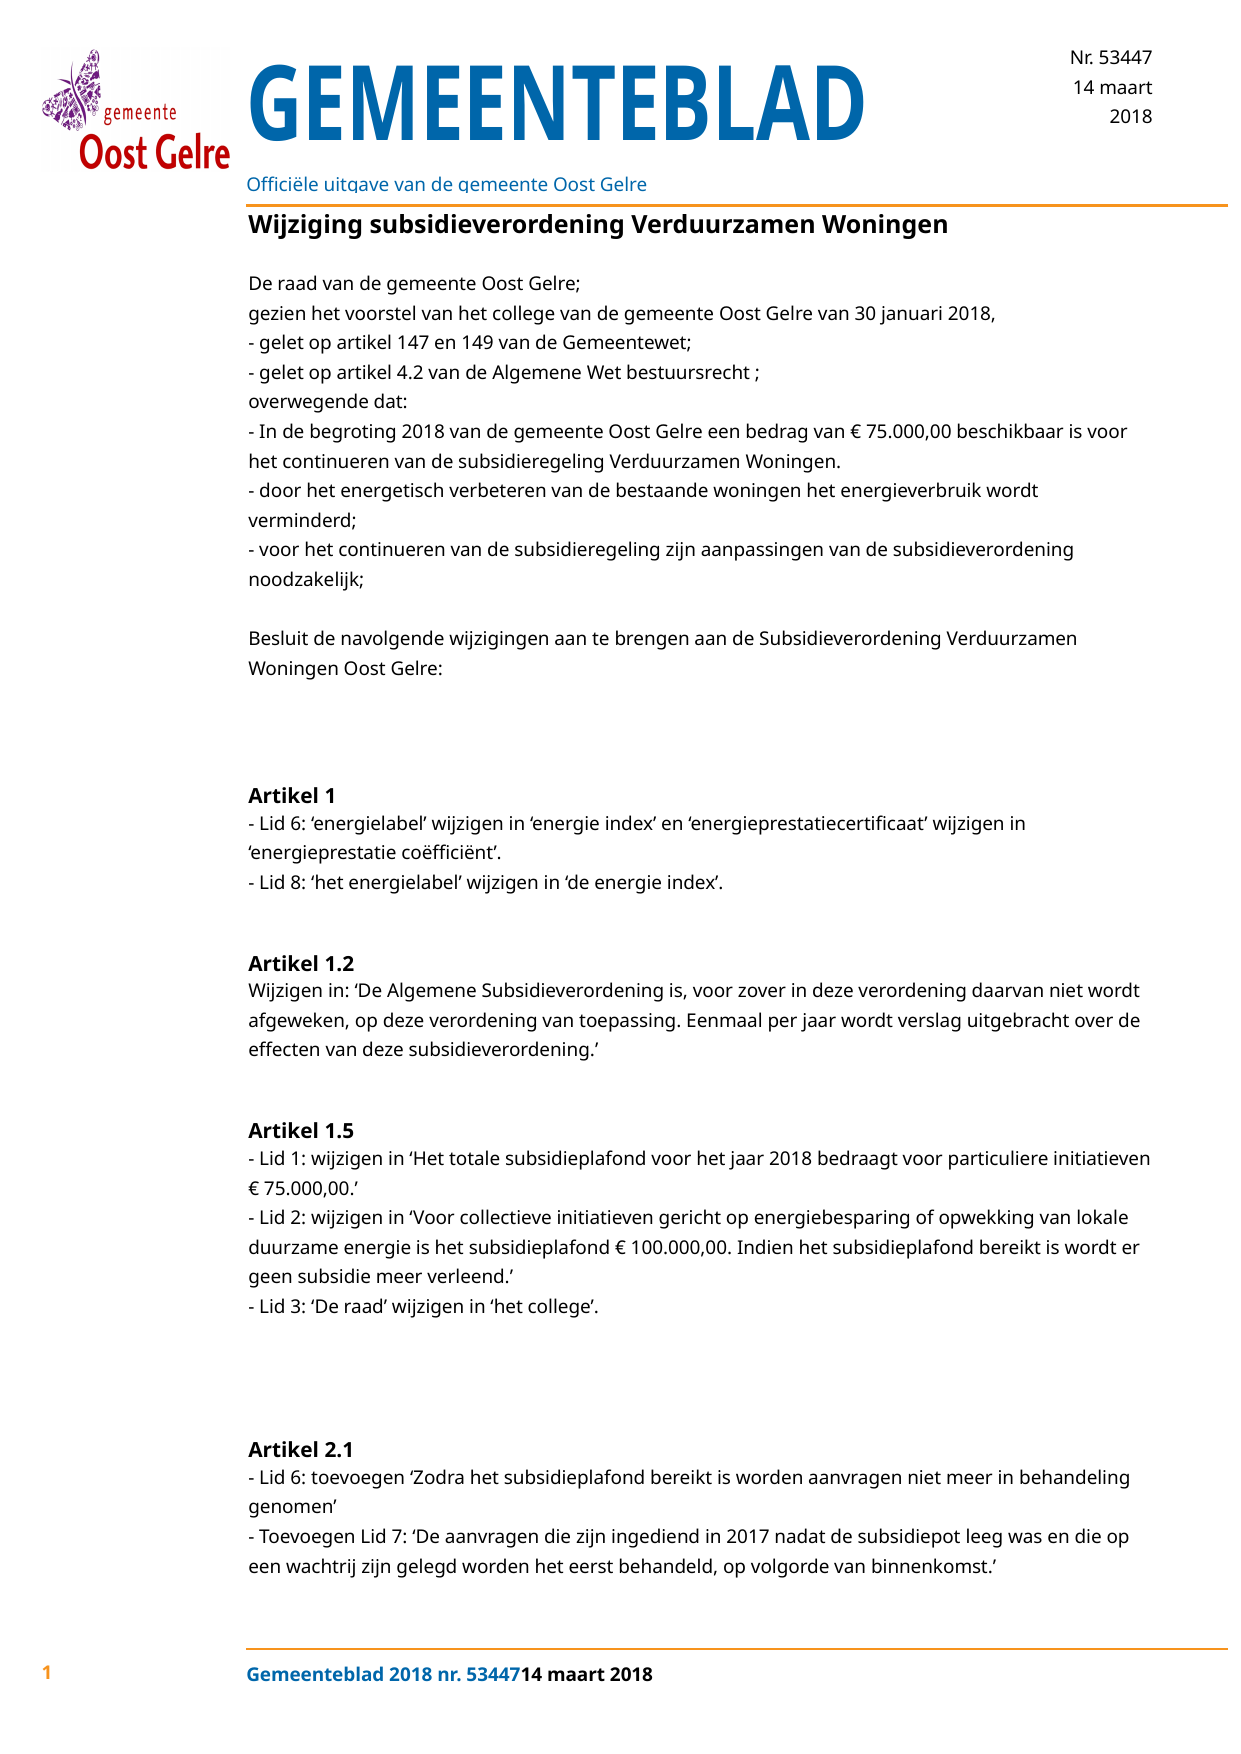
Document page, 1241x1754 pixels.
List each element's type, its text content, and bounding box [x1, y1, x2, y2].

text - Lid 3: ‘De raad’ wijzigen in ‘het college’. [248, 1293, 1152, 1319]
text gezien het voorstel van het college van de gemeente Oost Gelre van 30 januari 2018, [248, 300, 1152, 326]
text Artikel 1.5 [248, 1117, 1152, 1145]
text Besluit de navolgende wijzigingen aan te brengen aan de Subsidieverordening Verduurzamen Woningen Oost Gelre: [248, 625, 1152, 681]
text - gelet op artikel 4.2 van de Algemene Wet bestuursrecht ; [248, 359, 1152, 385]
text - Lid 6: ‘energielabel’ wijzigen in ‘energie index’ en ‘energieprestatiecertificaat’ wijzigen in ‘energieprestatie coëfficiënt’. [248, 810, 1152, 865]
text - Lid 6: toevoegen ‘Zodra het subsidieplafond bereikt is worden aanvragen niet meer in behandeling genomen’ [248, 1464, 1152, 1519]
text Wijzigen in: ‘De Algemene Subsidieverordening is, voor zover in deze verordening daarvan niet wordt afgeweken, op deze verordening van toepassing. Eenmaal per jaar wordt verslag uitgebracht over de effecten van deze subsidieverordening.’ [248, 977, 1152, 1062]
text - door het energetisch verbeteren van de bestaande woningen het energieverbruik wordt verminderd; [248, 477, 1152, 533]
text Artikel 2.1 [248, 1436, 1152, 1464]
picture [41, 47, 231, 172]
text - gelet op artikel 147 en 149 van de Gemeentewet; [248, 329, 1152, 355]
text - Lid 8: ‘het energielabel’ wijzigen in ‘de energie index’. [248, 869, 1152, 895]
text - Toevoegen Lid 7: ‘De aanvragen die zijn ingediend in 2017 nadat de subsidiepot leeg was en die op een wachtrij zijn gelegd worden het eerst behandeld, op volgorde van binnenkomst.’ [248, 1523, 1152, 1578]
text Artikel 1.2 [248, 949, 1152, 977]
text - In de begroting 2018 van de gemeente Oost Gelre een bedrag van € 75.000,00 beschikbaar is voor het continueren van de subsidieregeling Verduurzamen Woningen. [248, 418, 1152, 473]
text De raad van de gemeente Oost Gelre; [248, 270, 1152, 296]
text overwegende dat: [248, 389, 1152, 414]
text - voor het continueren van de subsidieregeling zijn aanpassingen van de subsidieverordening noodzakelijk; [248, 537, 1152, 592]
text Wijziging subsidieverordening Verduurzamen Woningen [248, 207, 1152, 241]
text - Lid 2: wijzigen in ‘Voor collectieve initiatieven gericht op energiebesparing of opwekking van lokale duurzame energie is het subsidieplafond € 100.000,00. Indien het subsidieplafond bereikt is wordt er geen subsidie meer verleend.’ [248, 1204, 1152, 1289]
text - Lid 1: wijzigen in ‘Het totale subsidieplafond voor het jaar 2018 bedraagt voor particuliere initiatieven € 75.000,00.’ [248, 1145, 1152, 1200]
text Artikel 1 [248, 781, 1152, 810]
